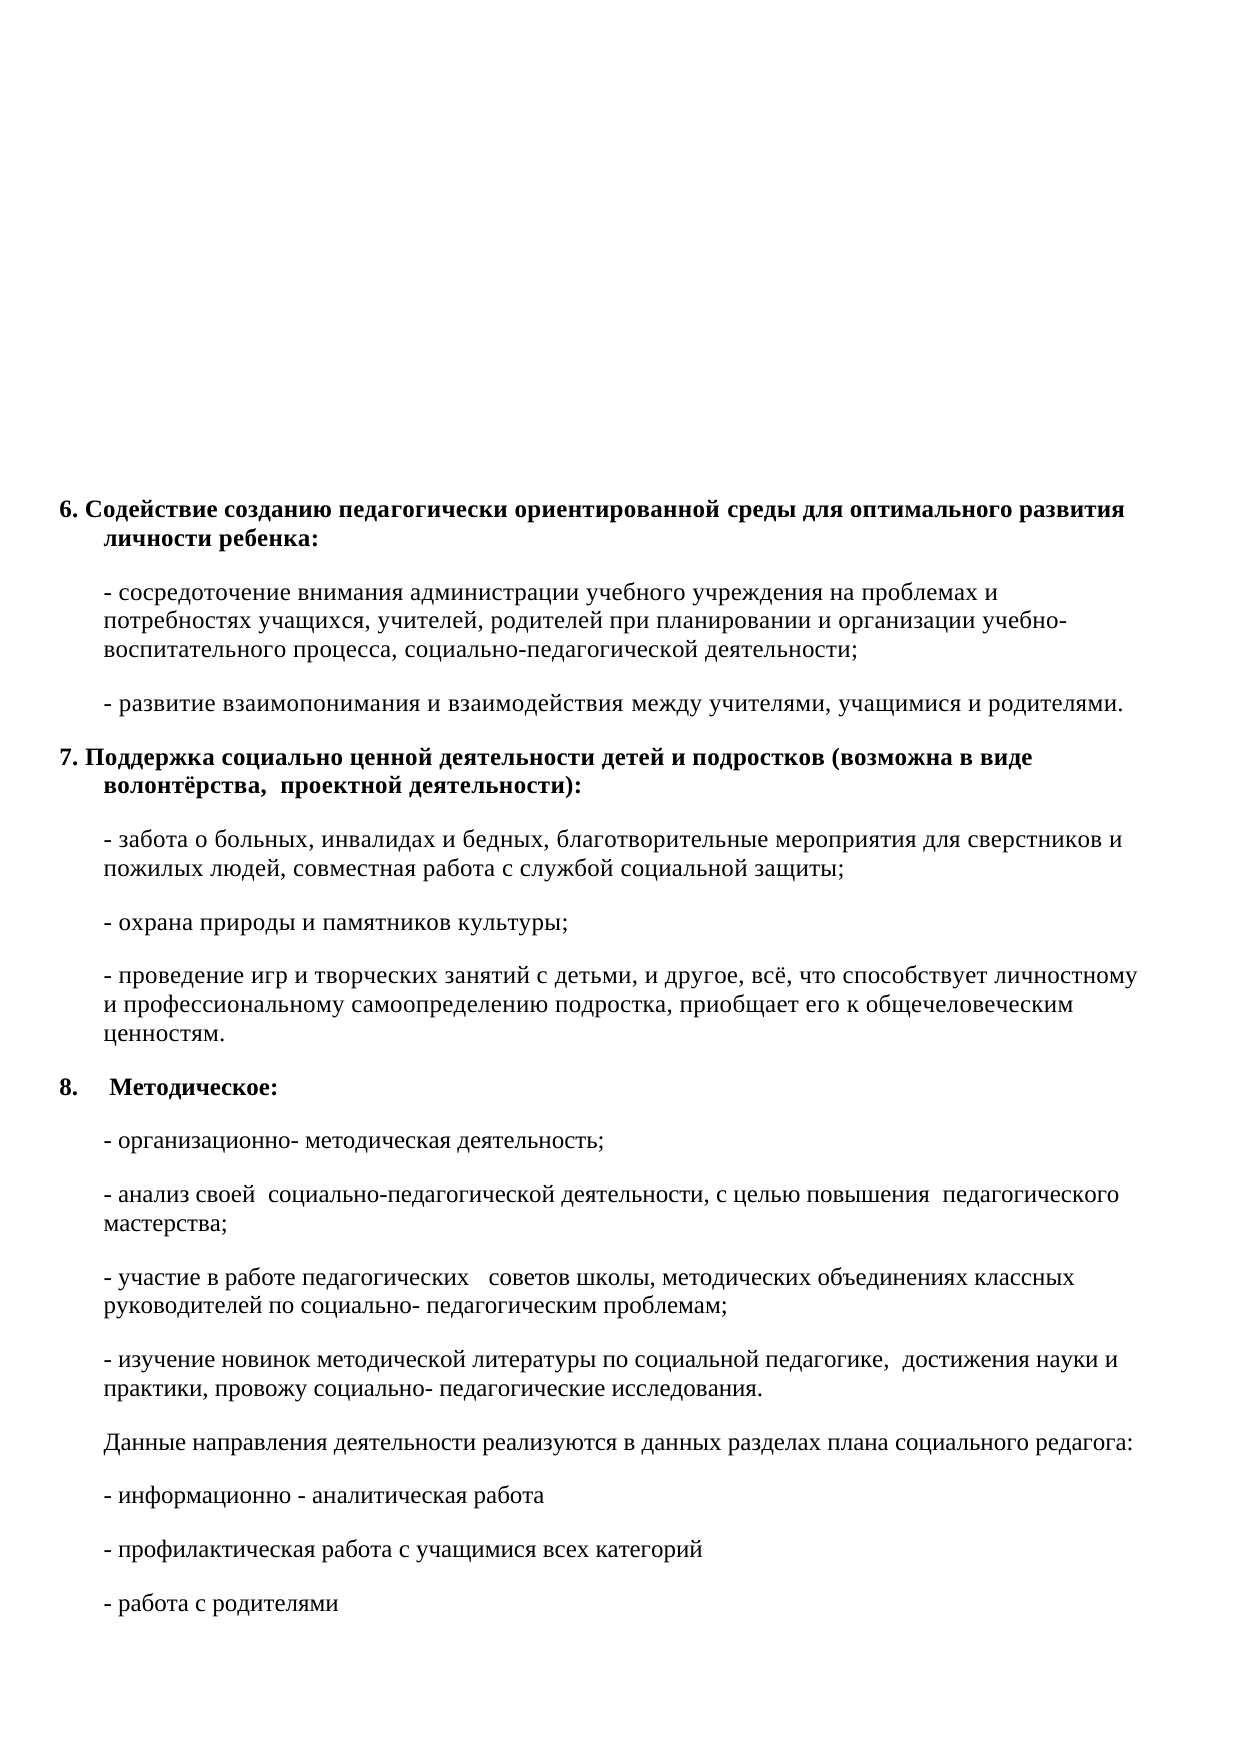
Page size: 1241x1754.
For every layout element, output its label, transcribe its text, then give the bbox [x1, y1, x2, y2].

text - информационно - аналитическая работа [103, 1481, 1152, 1509]
text Данные направления деятельности реализуются в данных разделах плана социального редагога: [103, 1427, 1152, 1456]
text - проведение игр и творческих занятий с детьми, и другое, всё, что способствует личностному и профессиональному самоопределению подростка, приобщает его к общечеловеческим ценностям. [103, 961, 1152, 1047]
text - забота о больных, инвалидах и бедных, благотворительные мероприятия для сверстников и пожилых людей, совместная работа с службой социальной защиты; [103, 824, 1152, 882]
text - анализ своей социально-педагогической деятельности, с целью повышения педагогического мастерства; [103, 1179, 1152, 1237]
text - организационно- методическая деятельность; [103, 1126, 1152, 1154]
text 8. Методическое: [59, 1072, 1152, 1101]
text - охрана природы и памятников культуры; [103, 907, 1152, 936]
text 7. Поддержка социально ценной деятельности детей и подростков (возможна в виде волонтёрства, проектной деятельности): [59, 742, 1152, 799]
text - профилактическая работа с учащимися всех категорий [103, 1534, 1152, 1563]
text 6. Содействие созданию педагогически ориентированной среды для оптимального развития личности ребенка: [59, 494, 1152, 552]
text - сосредоточение внимания администрации учебного учреждения на проблемах и потребностях учащихся, учителей, родителей при планировании и организации учебно-воспитательного процесса, социально-педагогической деятельности; [103, 577, 1152, 663]
text - работа с родителями [103, 1588, 1152, 1617]
text - развитие взаимопонимания и взаимодействия между учителями, учащимися и родителями. [103, 688, 1152, 717]
text - участие в работе педагогических советов школы, методических объединениях классных руководителей по социально- педагогическим проблемам; [103, 1262, 1152, 1319]
text - изучение новинок методической литературы по социальной педагогике, достижения науки и практики, провожу социально- педагогические исследования. [103, 1344, 1152, 1402]
